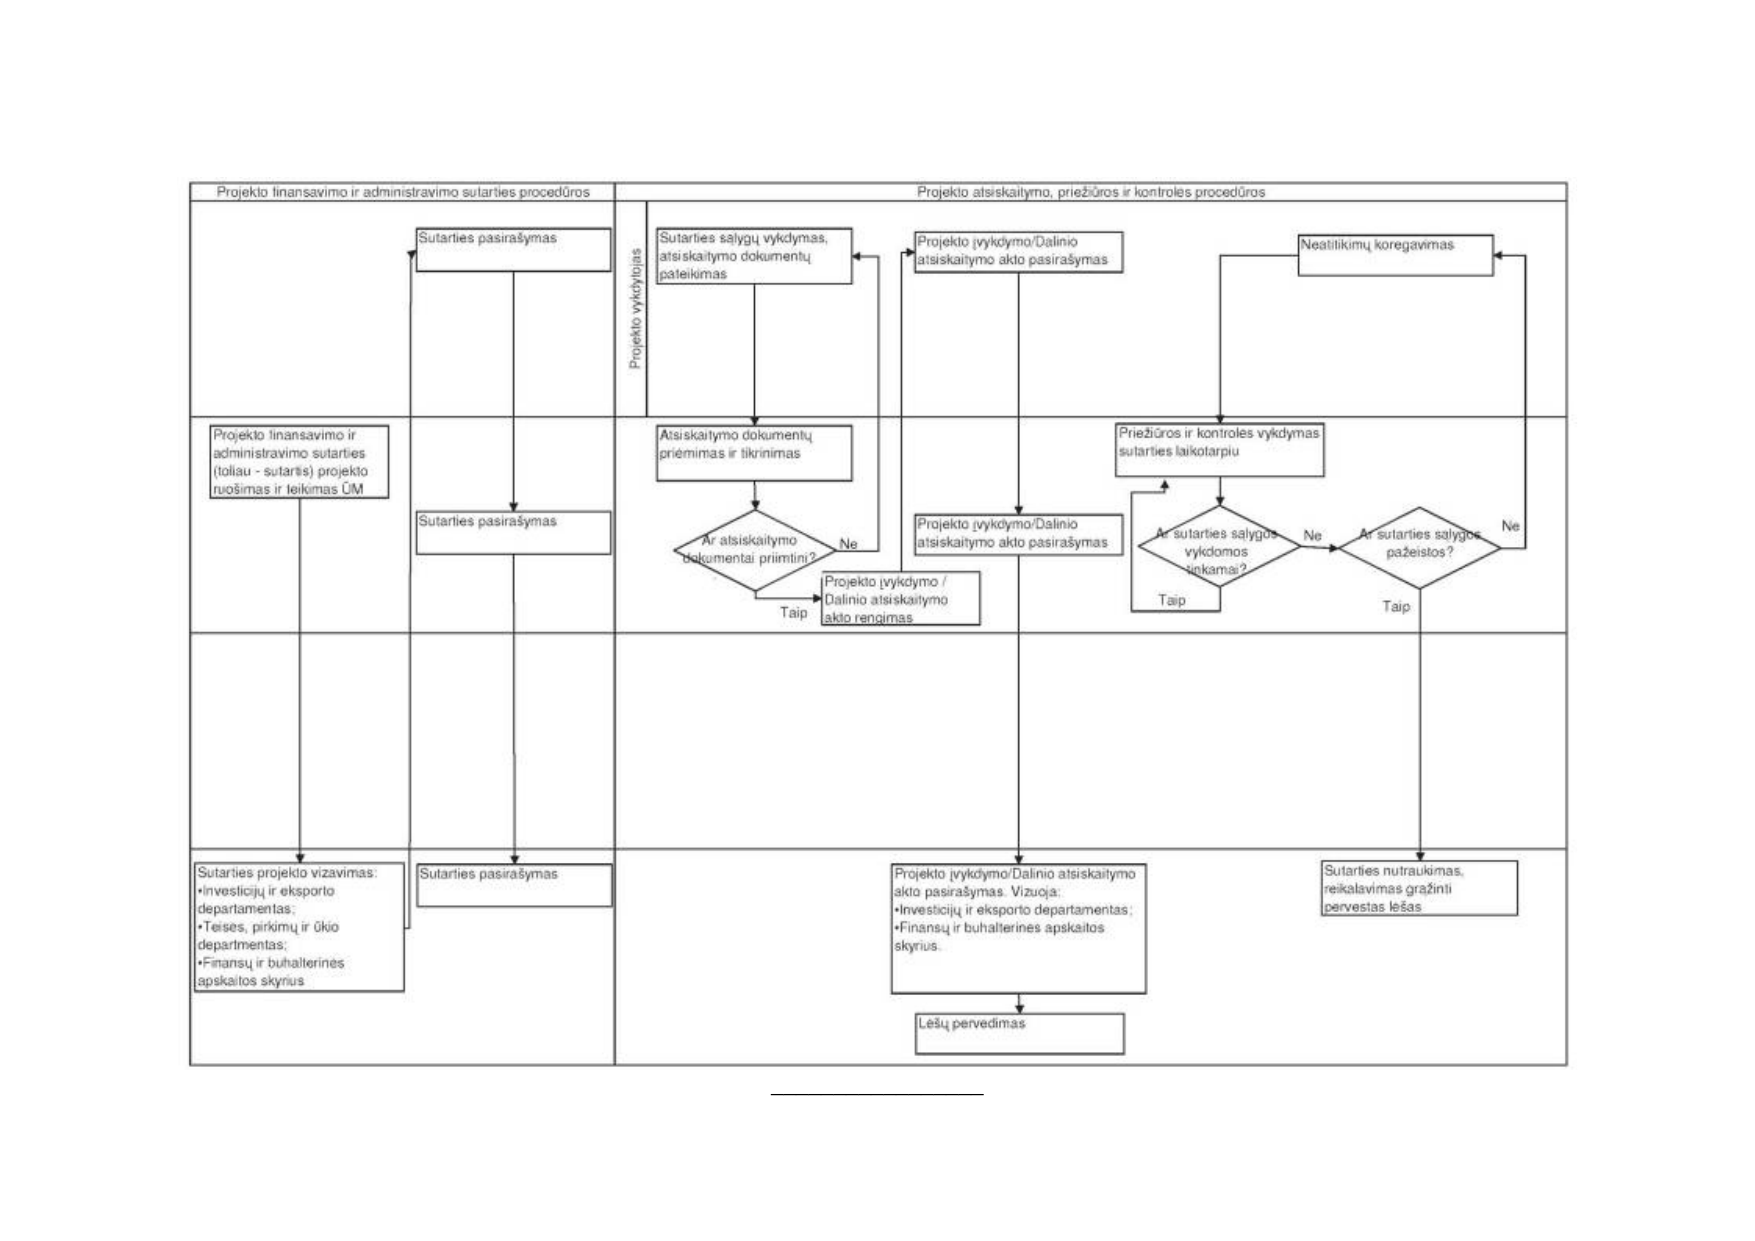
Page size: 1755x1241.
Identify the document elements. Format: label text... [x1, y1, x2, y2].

text _________________ [118, 1069, 1636, 1098]
